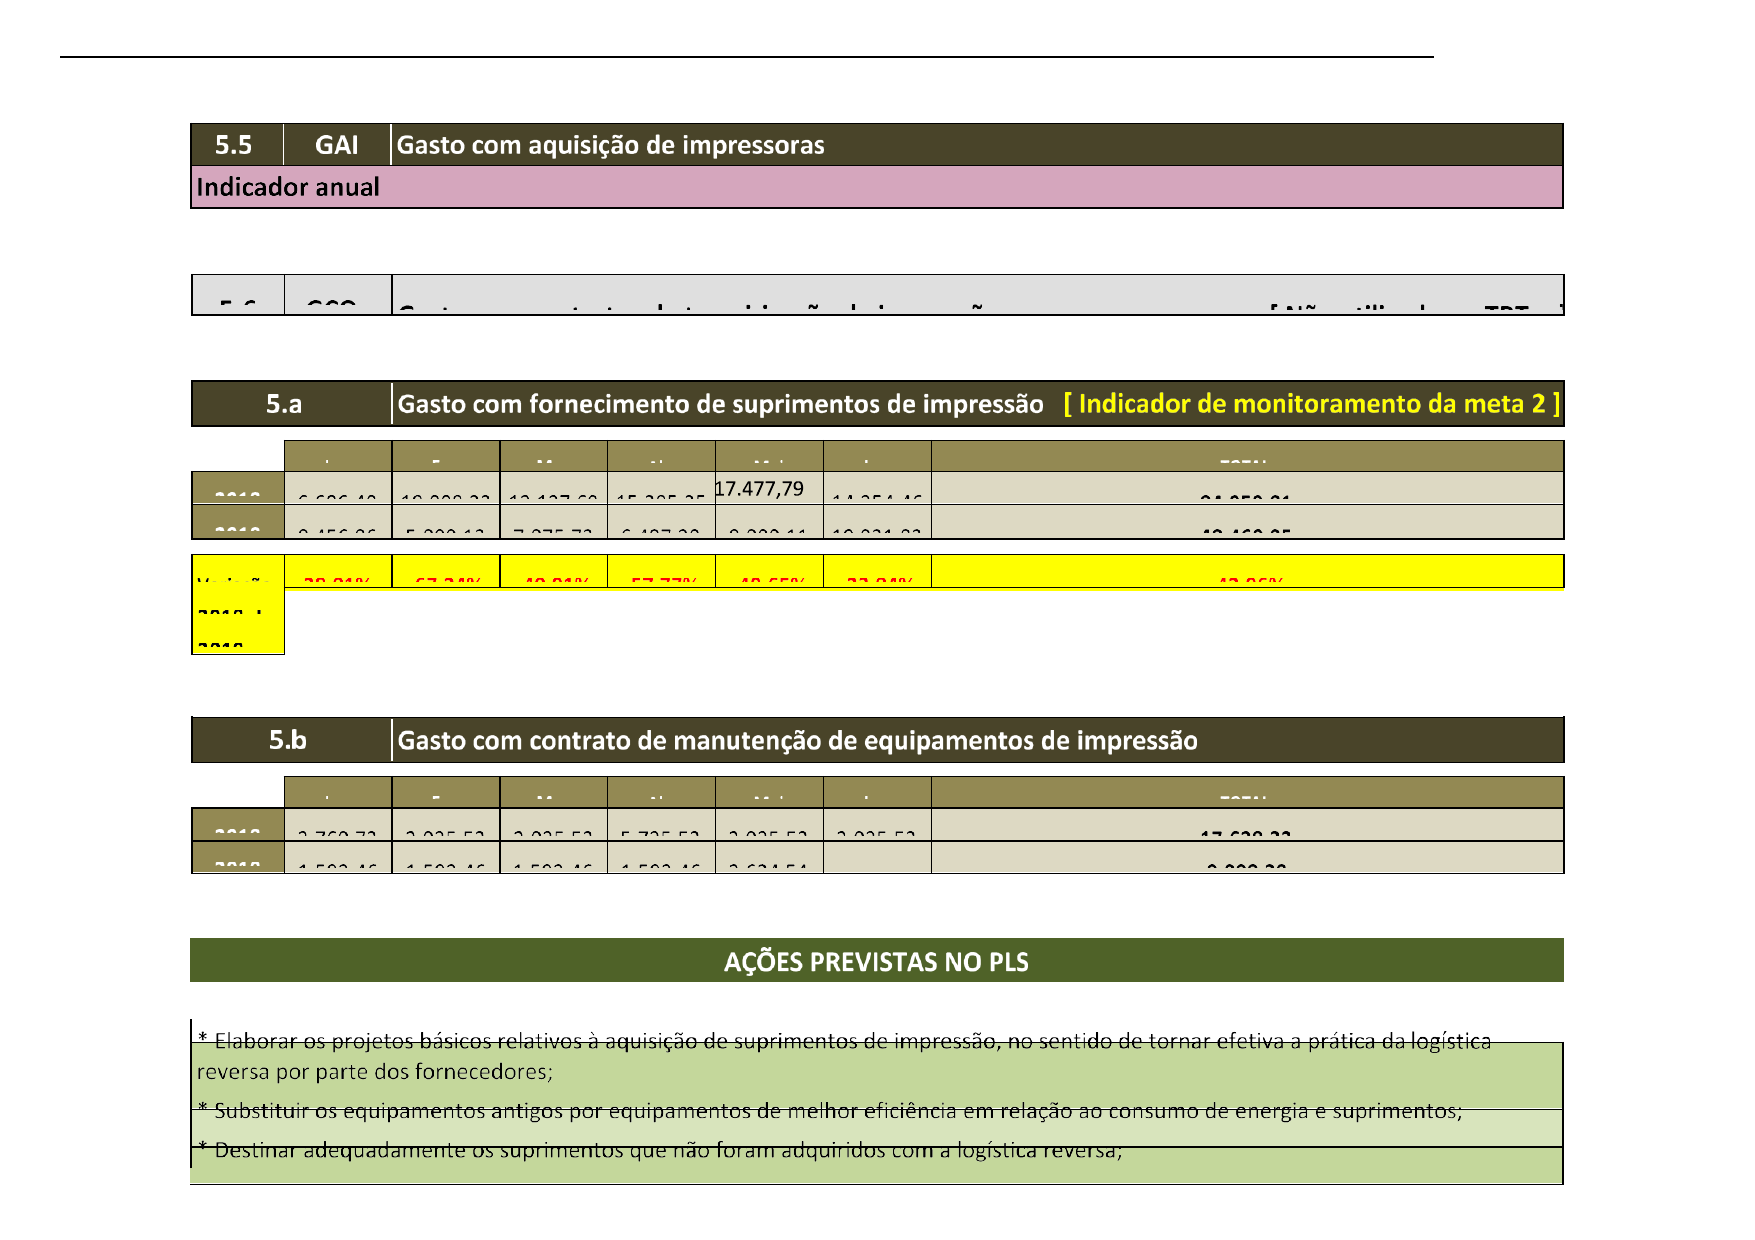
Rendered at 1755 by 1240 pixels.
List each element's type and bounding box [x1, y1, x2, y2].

table_cell [285, 809, 391, 840]
table_cell [716, 472, 823, 503]
table_cell [475, 1148, 481, 1156]
table_header [501, 777, 607, 807]
table_cell [608, 809, 715, 840]
table_header [716, 441, 823, 471]
table_cell [633, 1148, 638, 1156]
table_cell [193, 472, 284, 503]
table_header [824, 777, 931, 807]
table_header [824, 441, 931, 471]
table_cell [193, 505, 284, 538]
table_cell [501, 505, 607, 538]
table_header [192, 1043, 1562, 1108]
table_cell [285, 505, 391, 538]
table_cell [932, 505, 1563, 538]
table_cell [1063, 1110, 1069, 1117]
table_header [932, 441, 1563, 471]
table_cell [1122, 1110, 1128, 1117]
table_cell [501, 472, 607, 503]
table_header [285, 275, 391, 314]
table_cell [716, 842, 823, 872]
table_cell [393, 809, 499, 840]
table_cell [585, 1110, 591, 1117]
table_cell [193, 591, 284, 653]
table_header [285, 441, 391, 471]
table_cell [824, 472, 931, 503]
table_cell [393, 472, 499, 503]
table_cell [526, 1148, 531, 1156]
table_cell [932, 842, 1563, 872]
table_cell [824, 842, 931, 872]
table_cell [716, 505, 823, 538]
table_header [193, 275, 284, 314]
table_cell [700, 1148, 707, 1156]
table_cell [393, 842, 499, 872]
table_cell [193, 842, 284, 872]
table_cell [824, 505, 931, 538]
table_cell [824, 809, 931, 840]
table_cell [192, 1110, 1562, 1146]
table_cell [285, 591, 1564, 653]
table_header [608, 441, 715, 471]
table_cell [501, 842, 607, 872]
table_header [192, 440, 284, 471]
table_cell [905, 1148, 911, 1156]
table_header [285, 777, 391, 807]
table_cell [867, 1148, 873, 1156]
table_header [501, 441, 607, 471]
table_cell [809, 1148, 814, 1156]
table_cell [381, 1148, 386, 1156]
table_header [608, 777, 715, 807]
table_cell [193, 809, 284, 840]
table_cell [822, 1148, 827, 1156]
table_cell [285, 842, 391, 872]
table_cell [501, 809, 607, 840]
table_header [192, 776, 284, 807]
table_cell [393, 505, 499, 538]
table_cell [608, 505, 715, 538]
table_header [393, 777, 499, 807]
table_cell [467, 1110, 473, 1117]
table_cell [219, 1148, 225, 1155]
table_cell [608, 842, 715, 872]
table_cell [796, 1148, 801, 1156]
table_cell [966, 1148, 972, 1156]
table_header [393, 441, 499, 471]
table_cell [1093, 1110, 1099, 1117]
table_cell [726, 1148, 732, 1156]
table_cell [646, 1148, 651, 1156]
table_cell [932, 472, 1563, 503]
table_cell [190, 1148, 1562, 1183]
table_cell [716, 809, 823, 840]
table_cell [285, 472, 391, 503]
table_header [393, 275, 1563, 314]
table_cell [608, 472, 715, 503]
table_cell [840, 1110, 847, 1117]
table_header [716, 777, 823, 807]
table_header [932, 777, 1563, 807]
table_cell [932, 809, 1563, 840]
table_cell [605, 1148, 611, 1156]
